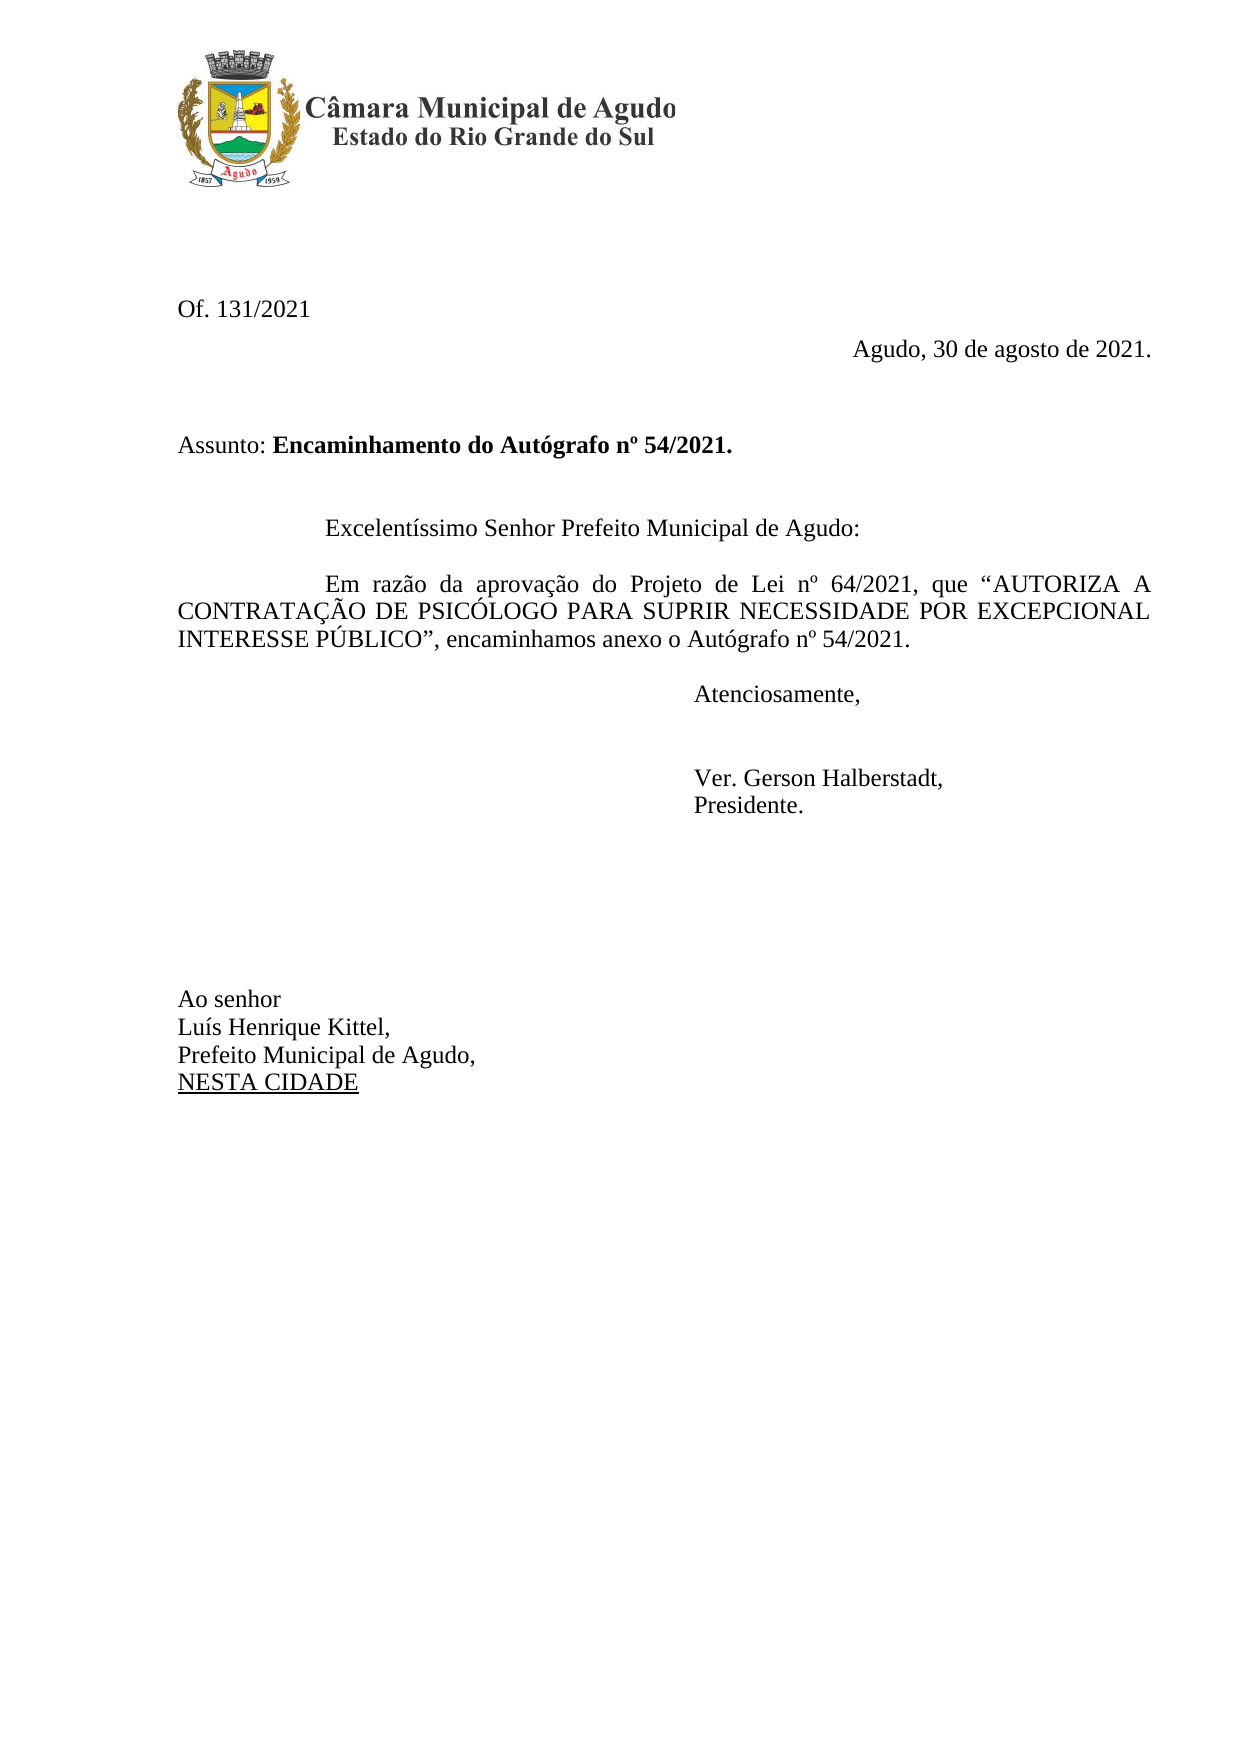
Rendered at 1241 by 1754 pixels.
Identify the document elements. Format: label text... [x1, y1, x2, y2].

text Assunto: Encaminhamento do Autógrafo nº 54/2021. [177, 431, 1152, 459]
text NESTA CIDADE [177, 1068, 1152, 1096]
text Agudo, 30 de agosto de 2021. [177, 336, 1152, 363]
text Prefeito Municipal de Agudo, [177, 1041, 1152, 1068]
text Excelentíssimo Senhor Prefeito Municipal de Agudo: [177, 514, 1152, 542]
text Ver. Gerson Halberstadt, [546, 764, 1152, 791]
text Em razão da aprovação do Projeto de Lei nº 64/2021, que “AUTORIZA A CONTRATAÇÃO DE PSICÓLOGO PARA SUPRIR NECESSIDADE POR EXCEPCIONAL INTERESSE PÚBLICO”, encaminhamos anexo o Autógrafo nº 54/2021. [177, 570, 1152, 653]
text Luís Henrique Kittel, [177, 1013, 1152, 1041]
text Presidente. [546, 791, 1152, 819]
text Of. 131/2021 [177, 295, 1152, 323]
text Ao senhor [177, 985, 1152, 1013]
text Atenciosamente, [546, 681, 1152, 708]
picture [177, 50, 676, 187]
